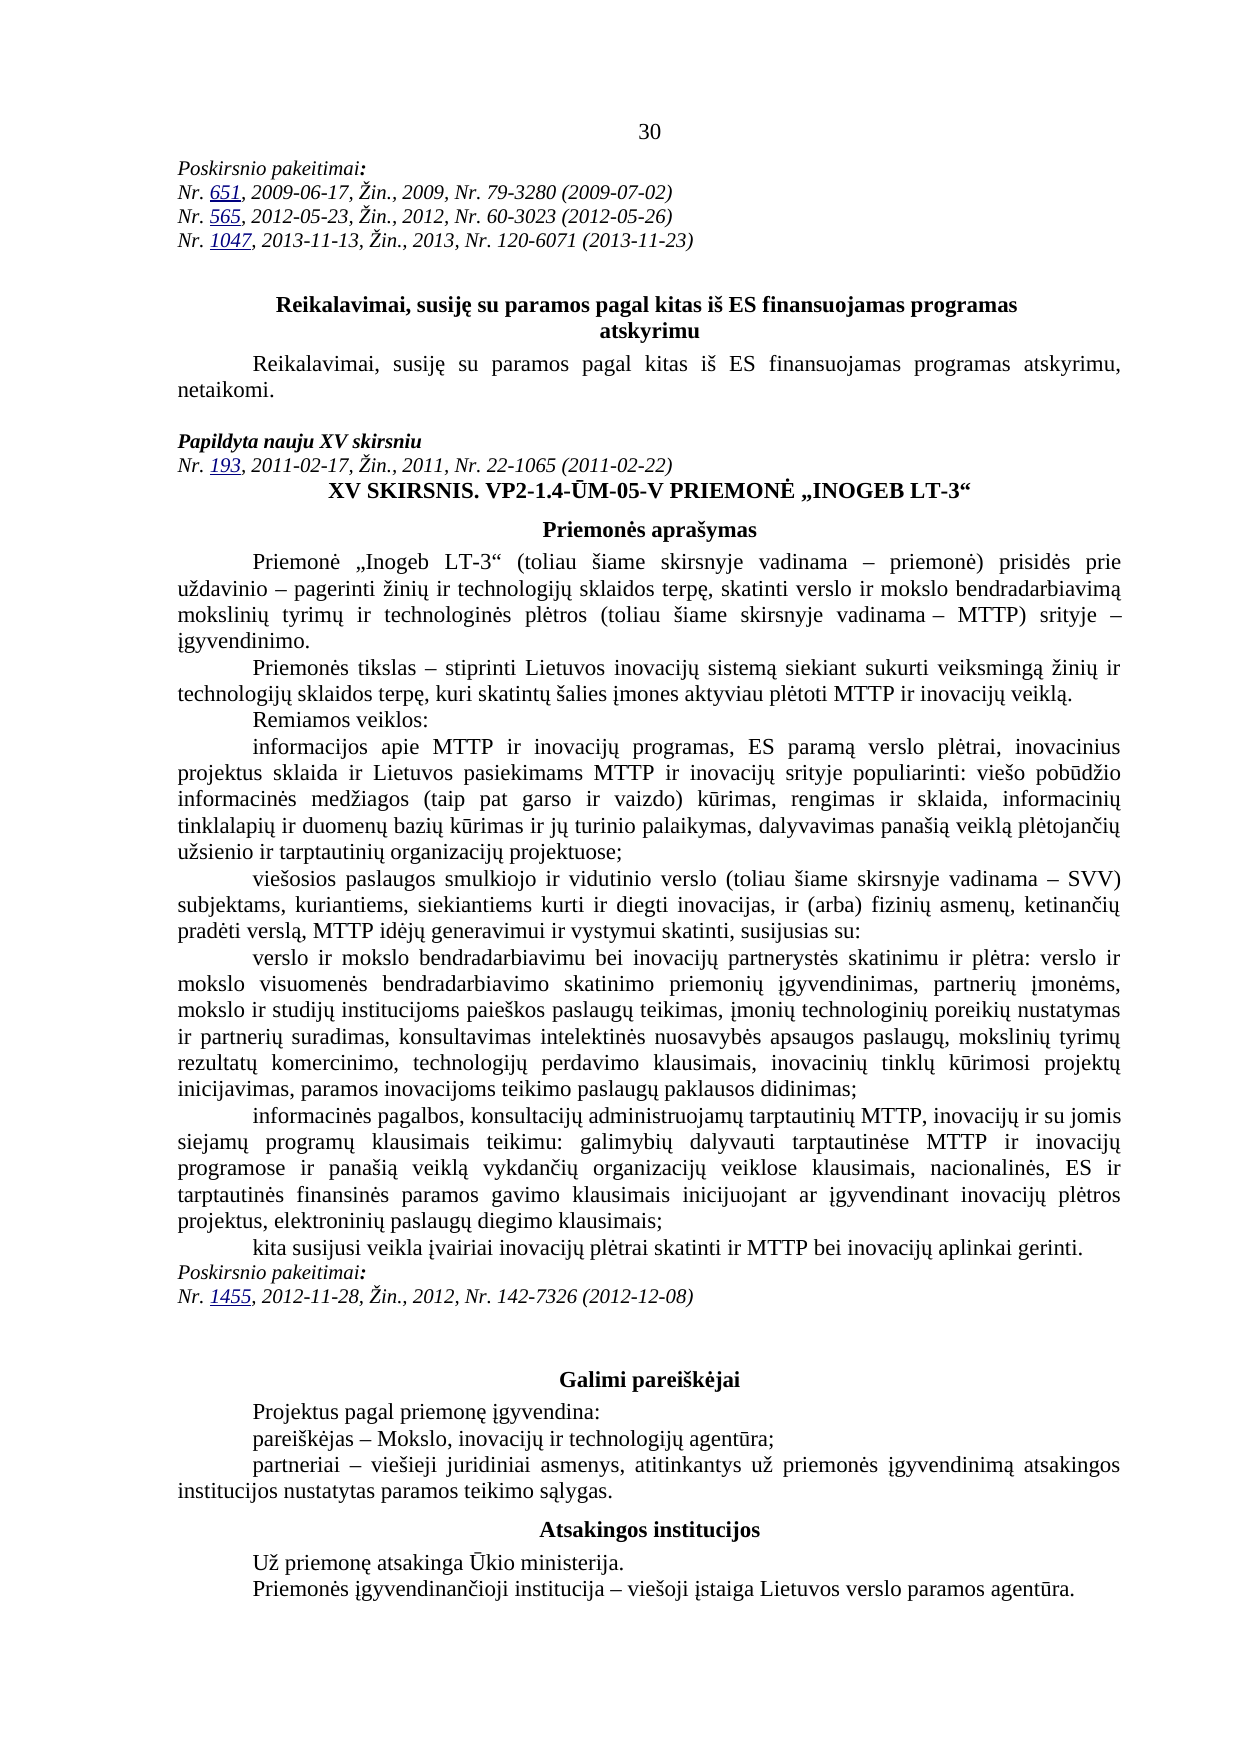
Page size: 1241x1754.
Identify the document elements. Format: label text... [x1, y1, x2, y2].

text Atsakingos institucijos [177, 1516, 1122, 1542]
text Už priemonę atsakinga Ūkio ministerija. [177, 1549, 1122, 1575]
text Nr. 651, 2009-06-17, Žin., 2009, Nr. 79-3280 (2009-07-02) [177, 180, 1122, 204]
text informacinės pagalbos, konsultacijų administruojamų tarptautinių MTTP, inovacijų ir su jomis siejamų programų klausimais teikimu: galimybių dalyvauti tarptautinėse MTTP ir inovacijų programose ir panašią veiklą vykdančių organizacijų veiklose klausimais, nacionalinės, ES ir tarptautinės finansinės paramos gavimo klausimais inicijuojant ar įgyvendinant inovacijų plėtros projektus, elektroninių paslaugų diegimo klausimais; [177, 1102, 1122, 1233]
text Projektus pagal priemonę įgyvendina: [177, 1398, 1122, 1424]
text Galimi pareiškėjai [177, 1366, 1122, 1392]
subtitle Poskirsnio pakeitimai: [177, 1260, 1122, 1284]
text Priemonės aprašymas [177, 516, 1122, 542]
text informacijos apie MTTP ir inovacijų programas, ES paramą verslo plėtrai, inovacinius projektus sklaida ir Lietuvos pasiekimams MTTP ir inovacijų srityje populiarinti: viešo pobūdžio informacinės medžiagos (taip pat garso ir vaizdo) kūrimas, rengimas ir sklaida, informacinių tinklalapių ir duomenų bazių kūrimas ir jų turinio palaikymas, dalyvavimas panašią veiklą plėtojančių užsienio ir tarptautinių organizacijų projektuose; [177, 733, 1122, 864]
text Priemonės tikslas – stiprinti Lietuvos inovacijų sistemą siekiant sukurti veiksmingą žinių ir technologijų sklaidos terpę, kuri skatintų šalies įmones aktyviau plėtoti MTTP ir inovacijų veiklą. [177, 654, 1122, 706]
text Papildyta nauju XV skirsniu [177, 429, 1122, 453]
text Nr. 1455, 2012-11-28, Žin., 2012, Nr. 142-7326 (2012-12-08) [177, 1284, 1122, 1308]
text Priemonės įgyvendinančioji institucija – viešoji įstaiga Lietuvos verslo paramos agentūra. [177, 1575, 1122, 1601]
text XV SKIRSNIS. VP2-1.4-ŪM-05-V PRIEMONĖ „INOGEB LT-3“ [177, 477, 1122, 503]
subtitle Poskirsnio pakeitimai: [177, 156, 1122, 180]
text Nr. 193, 2011-02-17, Žin., 2011, Nr. 22-1065 (2011-02-22) [177, 453, 1122, 477]
text Reikalavimai, susiję su paramos pagal kitas iš ES finansuojamas programas atskyrimu [177, 264, 1122, 343]
text partneriai – viešieji juridiniai asmenys, atitinkantys už priemonės įgyvendinimą atsakingos institucijos nustatytas paramos teikimo sąlygas. [177, 1451, 1122, 1504]
text Remiamos veiklos: [177, 706, 1122, 733]
text Priemonė „Inogeb LT-3“ (toliau šiame skirsnyje vadinama – priemonė) prisidės prie uždavinio – pagerinti žinių ir technologijų sklaidos terpę, skatinti verslo ir mokslo bendradarbiavimą mokslinių tyrimų ir technologinės plėtros (toliau šiame skirsnyje vadinama – MTTP) srityje – įgyvendinimo. [177, 548, 1122, 654]
text Nr. 565, 2012-05-23, Žin., 2012, Nr. 60-3023 (2012-05-26) [177, 204, 1122, 228]
text Nr. 1047, 2013-11-13, Žin., 2013, Nr. 120-6071 (2013-11-23) [177, 228, 1122, 252]
text verslo ir mokslo bendradarbiavimu bei inovacijų partnerystės skatinimu ir plėtra: verslo ir mokslo visuomenės bendradarbiavimo skatinimo priemonių įgyvendinimas, partnerių įmonėms, mokslo ir studijų institucijoms paieškos paslaugų teikimas, įmonių technologinių poreikių nustatymas ir partnerių suradimas, konsultavimas intelektinės nuosavybės apsaugos paslaugų, mokslinių tyrimų rezultatų komercinimo, technologijų perdavimo klausimais, inovacinių tinklų kūrimosi projektų inicijavimas, paramos inovacijoms teikimo paslaugų paklausos didinimas; [177, 944, 1122, 1102]
text viešosios paslaugos smulkiojo ir vidutinio verslo (toliau šiame skirsnyje vadinama – SVV) subjektams, kuriantiems, siekiantiems kurti ir diegti inovacijas, ir (arba) fizinių asmenų, ketinančių pradėti verslą, MTTP idėjų generavimui ir vystymui skatinti, susijusias su: [177, 864, 1122, 944]
text kita susijusi veikla įvairiai inovacijų plėtrai skatinti ir MTTP bei inovacijų aplinkai gerinti. [177, 1233, 1122, 1260]
text Reikalavimai, susiję su paramos pagal kitas iš ES finansuojamas programas atskyrimu, netaikomi. [177, 350, 1122, 402]
text pareiškėjas – Mokslo, inovacijų ir technologijų agentūra; [177, 1424, 1122, 1451]
